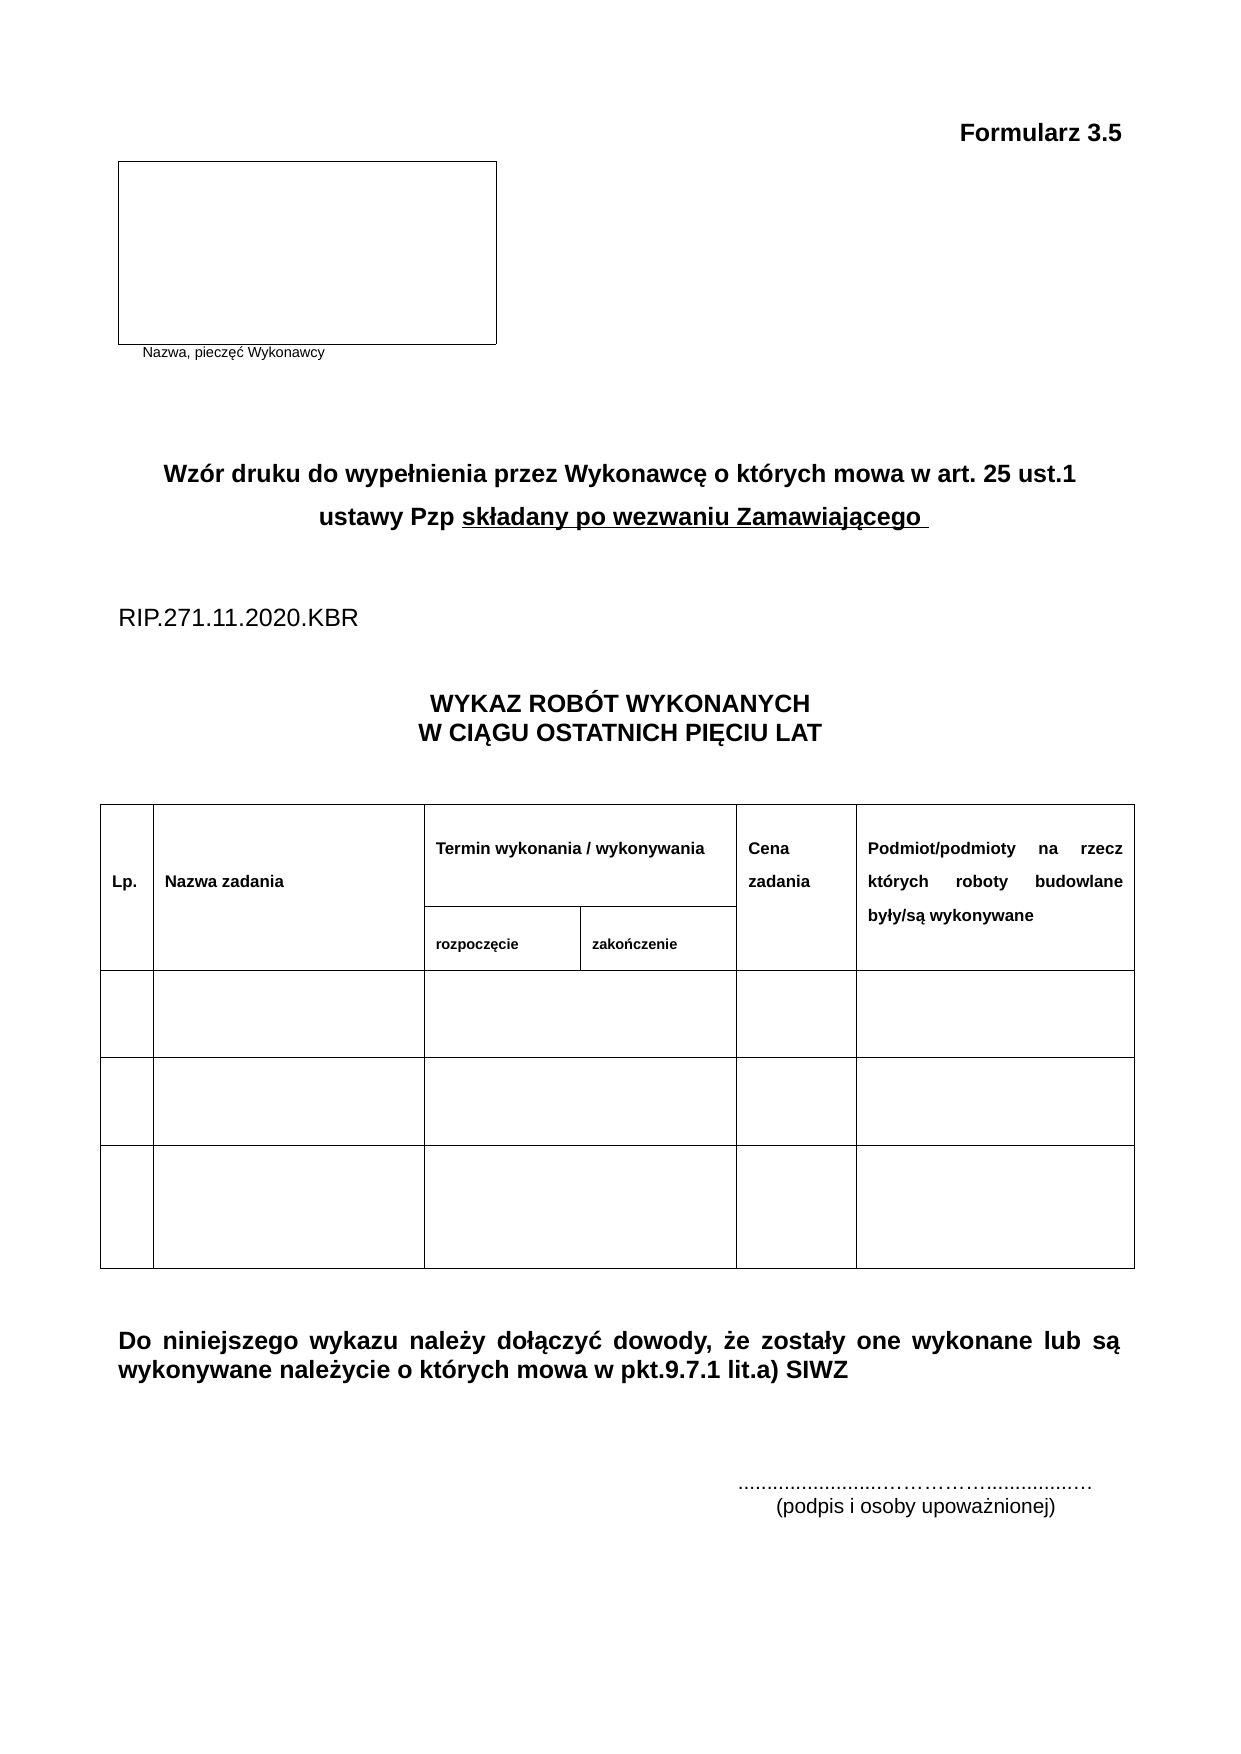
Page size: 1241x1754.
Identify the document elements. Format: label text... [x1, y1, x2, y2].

table_cell [425, 971, 736, 1057]
table_cell [101, 971, 153, 1057]
table_cell [154, 1058, 424, 1144]
text RIP.271.11.2020.KBR [118, 603, 1122, 632]
table_cell [737, 1058, 856, 1144]
table_cell [857, 971, 1134, 1057]
table_cell [101, 1146, 153, 1267]
table_header [119, 162, 496, 344]
table_header Cena zadania [737, 805, 856, 970]
table_cell [101, 1058, 153, 1144]
table_cell zakończenie [581, 907, 736, 970]
table_cell [154, 1146, 424, 1267]
table_cell [154, 971, 424, 1057]
table_cell [857, 1146, 1134, 1267]
table_cell [425, 1146, 736, 1267]
text Do niniejszego wykazu należy dołączyć dowody, że zostały one wykonane lub są wykonywane należycie o których mowa w pkt.9.7.1 lit.a) SIWZ [118, 1326, 1122, 1383]
table_header Nazwa zadania [154, 805, 424, 970]
text WYKAZ ROBÓT WYKONANYCH [118, 689, 1122, 718]
table_cell rozpoczęcie [425, 907, 580, 970]
table_header Podmiot/podmioty na rzecz których roboty budowlane były/są wykonywane [857, 805, 1134, 970]
text Formularz 3.5 [118, 118, 1122, 147]
text .........................……………...............… [118, 1470, 1122, 1494]
table_cell [425, 1058, 736, 1144]
table_header Lp. [101, 805, 153, 970]
table_cell [737, 971, 856, 1057]
text W CIĄGU OSTATNICH PIĘCIU LAT [118, 718, 1122, 747]
text (podpis i osoby upoważnionej) [118, 1494, 1122, 1518]
text Nazwa, pieczęć Wykonawcy [118, 344, 1122, 373]
table_header Termin wykonania / wykonywania [425, 805, 736, 906]
table_cell [857, 1058, 1134, 1144]
text Wzór druku do wypełnienia przez Wykonawcę o których mowa w art. 25 ust.1 ustawy Pzp składany po wezwaniu Zamawiającego [118, 459, 1122, 531]
table_cell [737, 1146, 856, 1267]
